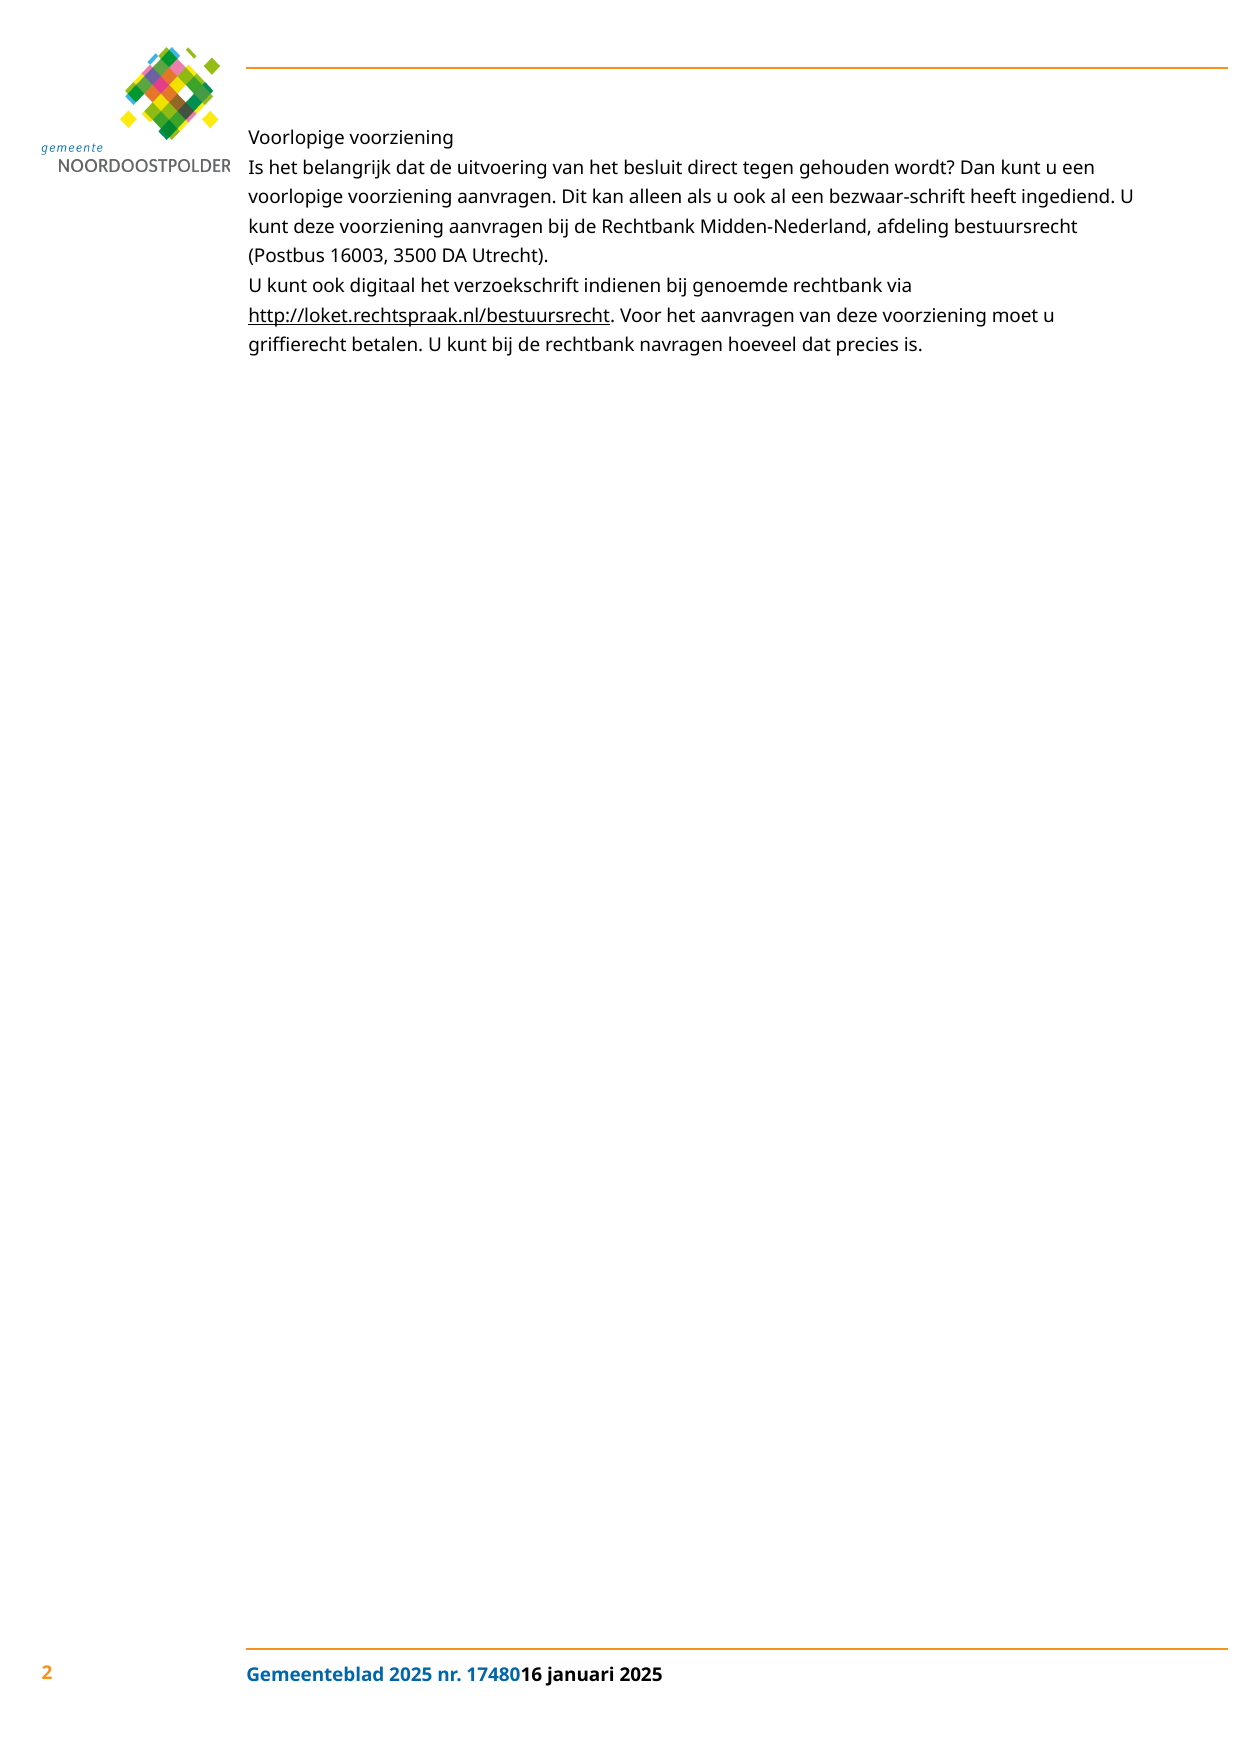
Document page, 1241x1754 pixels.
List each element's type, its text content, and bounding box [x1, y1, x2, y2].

text Voorlopige voorziening [248, 124, 1152, 150]
picture [41, 47, 231, 172]
text U kunt ook digitaal het verzoekschrift indienen bij genoemde rechtbank via http://loket.rechtspraak.nl/bestuursrecht. Voor het aanvragen van deze voorziening moet u griffierecht betalen. U kunt bij de rechtbank navragen hoeveel dat precies is. [248, 272, 1152, 357]
text Is het belangrijk dat de uitvoering van het besluit direct tegen gehouden wordt? Dan kunt u een voorlopige voorziening aanvragen. Dit kan alleen als u ook al een bezwaar-schrift heeft ingediend. U kunt deze voorziening aanvragen bij de Rechtbank Midden-Nederland, afdeling bestuursrecht (Postbus 16003, 3500 DA Utrecht). [248, 154, 1152, 268]
